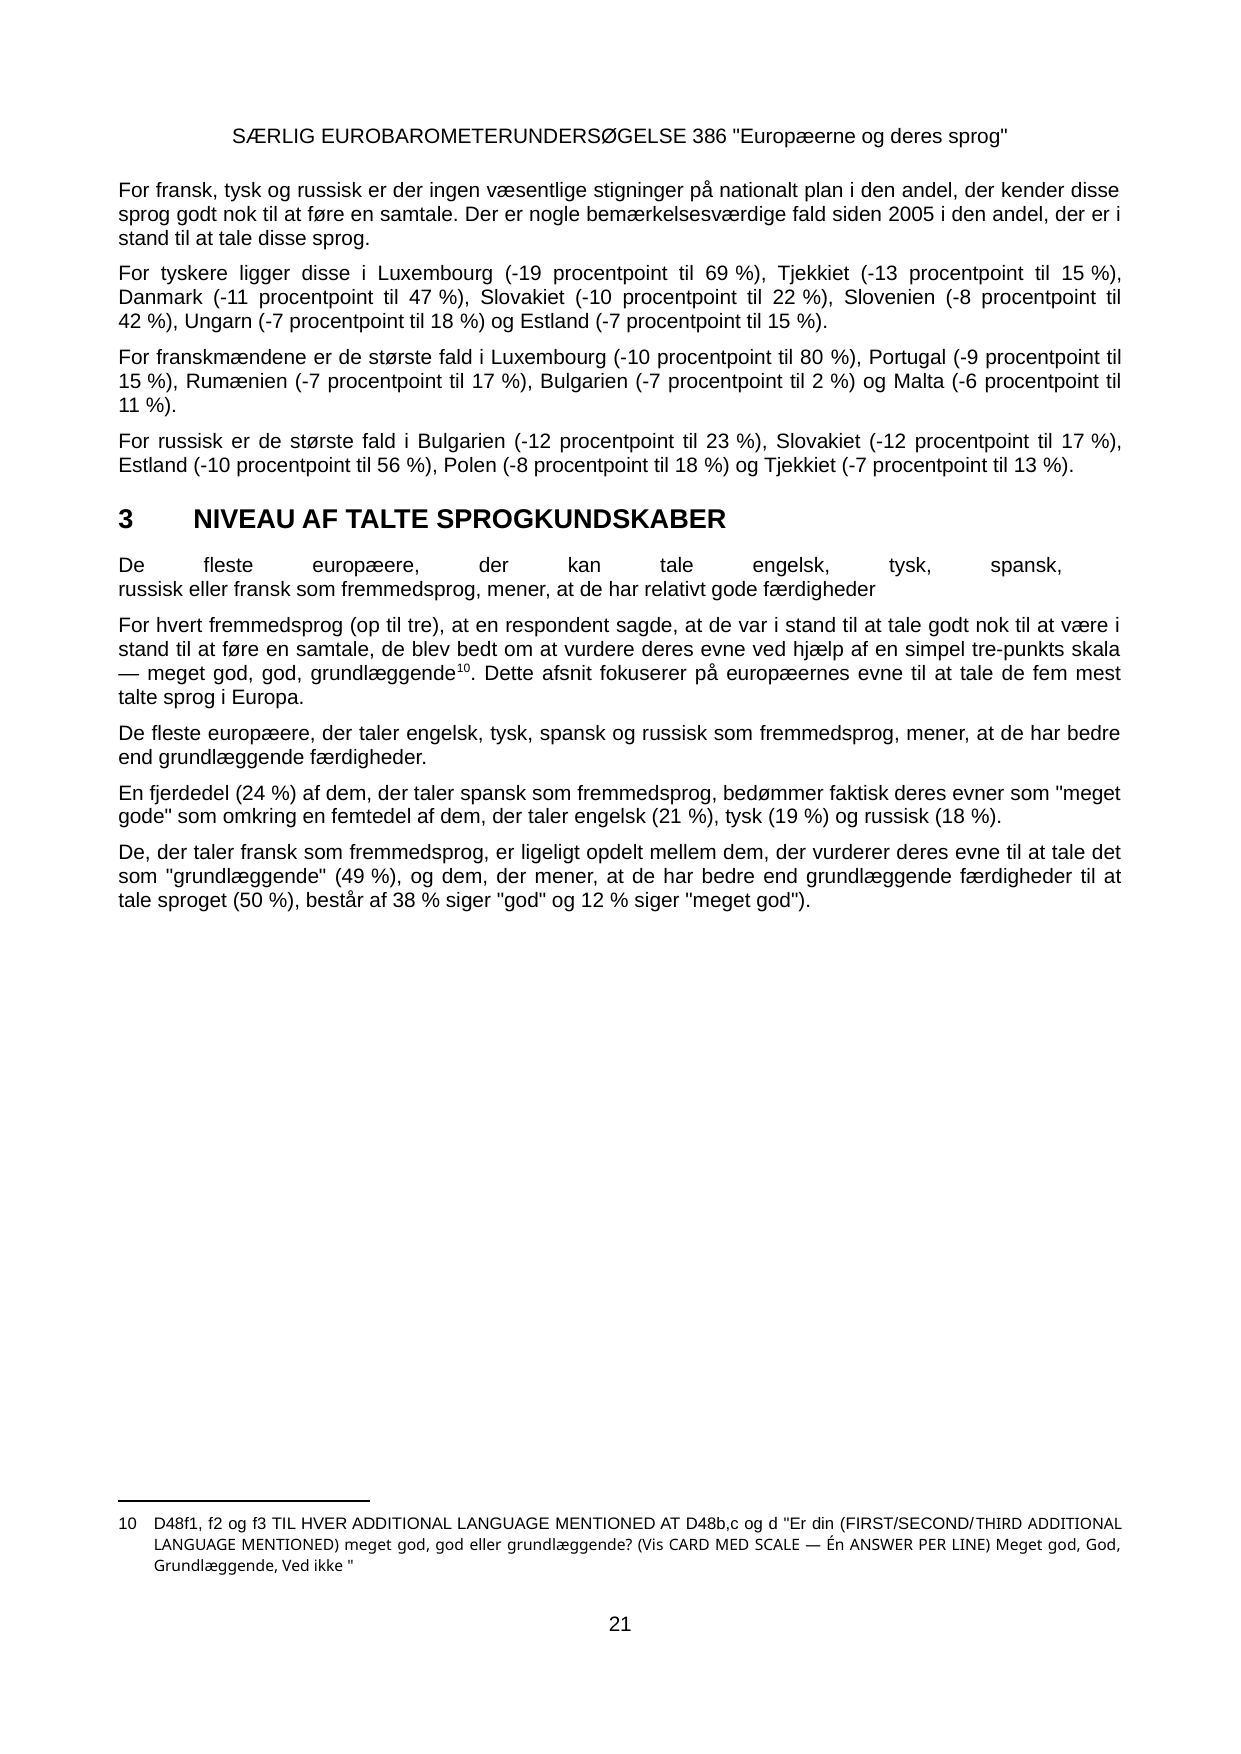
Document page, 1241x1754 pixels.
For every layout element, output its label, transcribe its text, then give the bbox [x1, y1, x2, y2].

text For fransk, tysk og russisk er der ingen væsentlige stigninger på nationalt plan i den andel, der kender disse sprog godt nok til at føre en samtale. Der er nogle bemærkelsesværdige fald siden 2005 i den andel, der er i stand til at tale disse sprog. [118, 177, 1122, 249]
text De fleste europæere, der taler engelsk, tysk, spansk og russisk som fremmedsprog, mener, at de har bedre end grundlæggende færdigheder. [118, 721, 1122, 768]
text For franskmændene er de største fald i Luxembourg (-10 procentpoint til 80 %), Portugal (-9 procentpoint til 15 %), Rumænien (-7 procentpoint til 17 %), Bulgarien (-7 procentpoint til 2 %) og Malta (-6 procentpoint til 11 %). [118, 345, 1122, 417]
subtitle NIVEAU AF TALTE SPROGKUNDSKABER [118, 503, 1122, 535]
text De fleste europæere, der kan tale engelsk, tysk, spansk, russisk eller fransk som fremmedsprog, mener, at de har relativt gode færdigheder [118, 553, 1122, 601]
text For tyskere ligger disse i Luxembourg (-19 procentpoint til 69 %), Tjekkiet (-13 procentpoint til 15 %), Danmark (-11 procentpoint til 47 %), Slovakiet (-10 procentpoint til 22 %), Slovenien (-8 procentpoint til 42 %), Ungarn (-7 procentpoint til 18 %) og Estland (-7 procentpoint til 15 %). [118, 261, 1122, 333]
text For hvert fremmedsprog (op til tre), at en respondent sagde, at de var i stand til at tale godt nok til at være i stand til at føre en samtale, de blev bedt om at vurdere deres evne ved hjælp af en simpel tre-punkts skala — meget god, god, grundlæggende. Dette afsnit fokuserer på europæernes evne til at tale de fem mest talte sprog i Europa. [118, 613, 1122, 709]
text For russisk er de største fald i Bulgarien (-12 procentpoint til 23 %), Slovakiet (-12 procentpoint til 17 %), Estland (-10 procentpoint til 56 %), Polen (-8 procentpoint til 18 %) og Tjekkiet (-7 procentpoint til 13 %). [118, 429, 1122, 477]
text D48f1, f2 og f3 TIL HVER ADDITIONAL LANGUAGE MENTIONED AT D48b,c og d "Er din (FIRST/SECOND/THIRD ADDITIONAL LANGUAGE MENTIONED) meget god, god eller grundlæggende? (Vis CARD MED SCALE — Én ANSWER PER LINE) Meget god, God, Grundlæggende, Ved ikke " [118, 1513, 1122, 1576]
text En fjerdedel (24 %) af dem, der taler spansk som fremmedsprog, bedømmer faktisk deres evner som "meget gode" som omkring en femtedel af dem, der taler engelsk (21 %), tysk (19 %) og russisk (18 %). [118, 780, 1122, 828]
text De, der taler fransk som fremmedsprog, er ligeligt opdelt mellem dem, der vurderer deres evne til at tale det som "grundlæggende" (49 %), og dem, der mener, at de har bedre end grundlæggende færdigheder til at tale sproget (50 %), består af 38 % siger "god" og 12 % siger "meget god"). [118, 840, 1122, 912]
